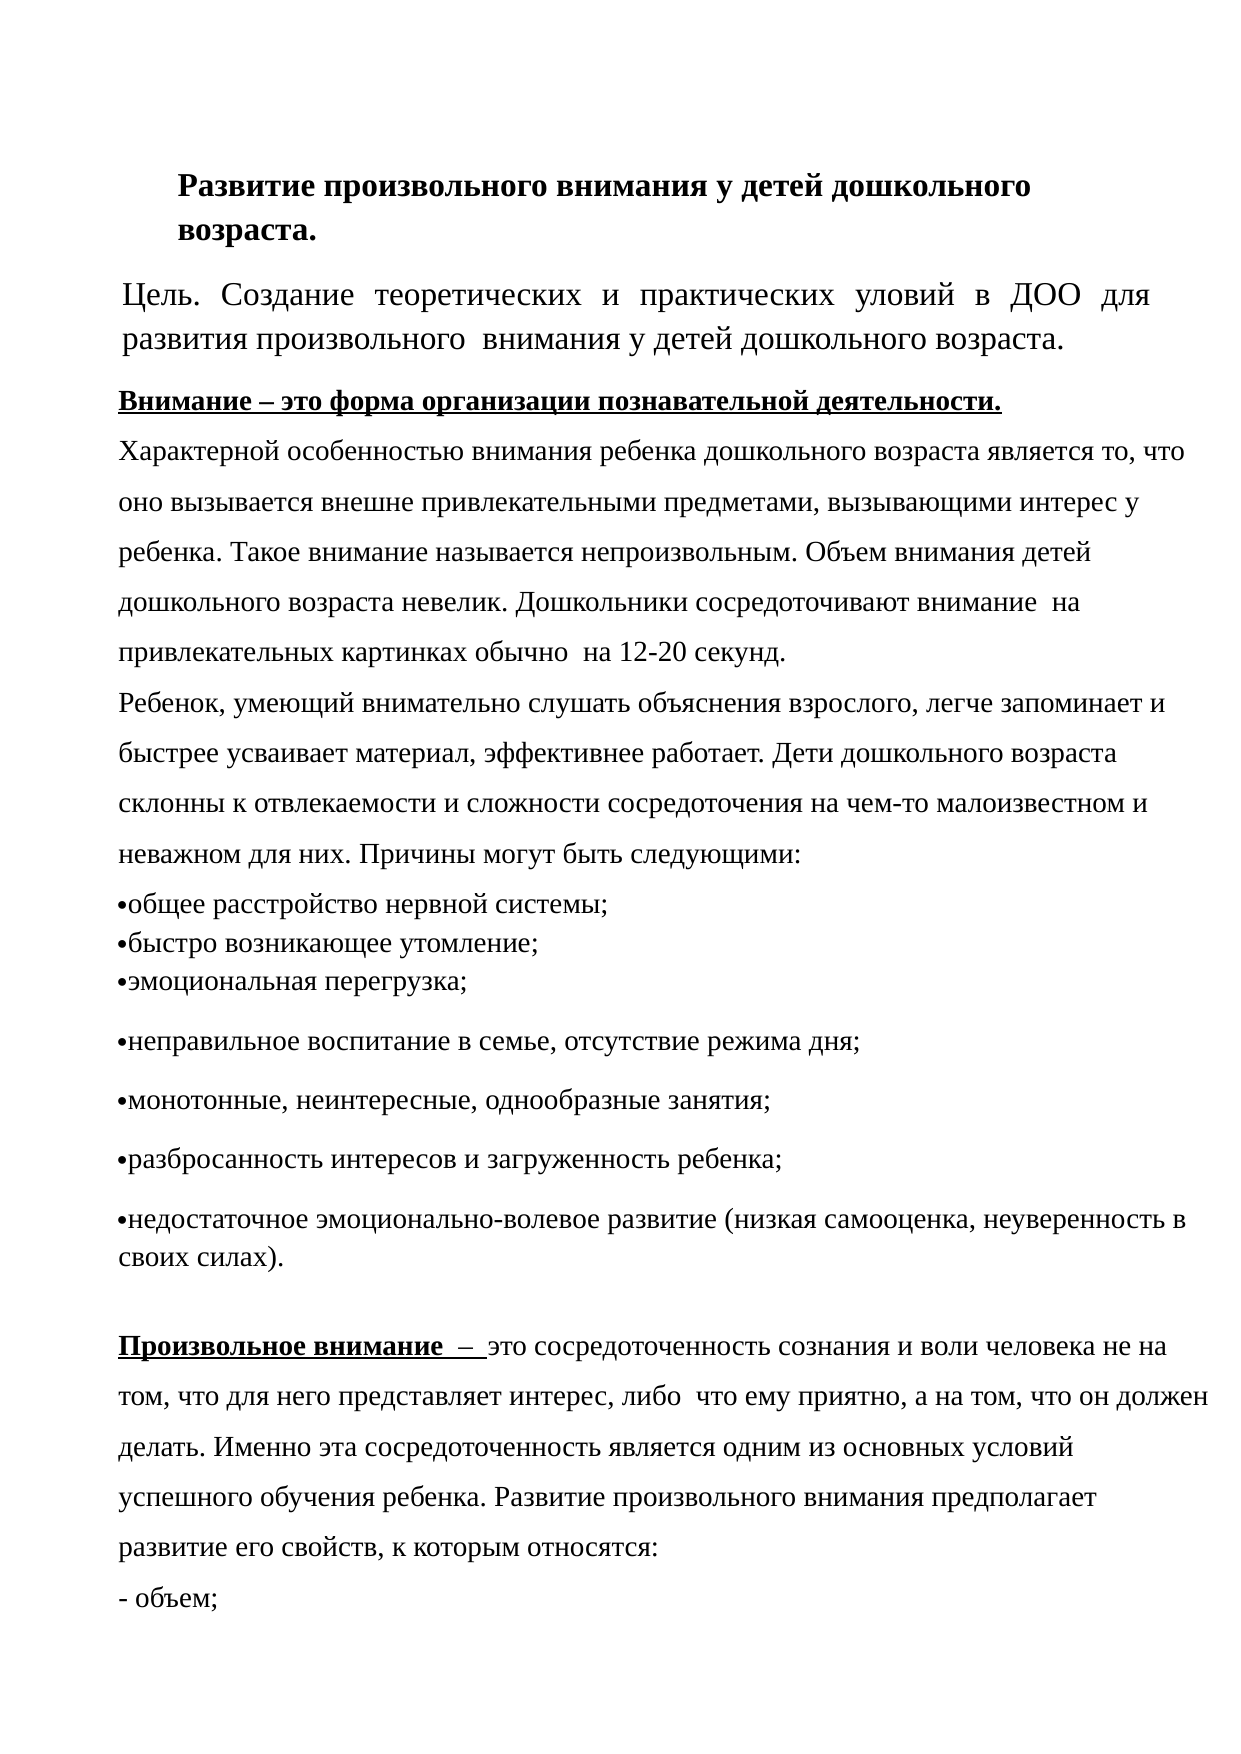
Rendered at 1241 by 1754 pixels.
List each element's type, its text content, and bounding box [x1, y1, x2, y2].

list монотонные, неинтересные, однообразные занятия; [118, 1082, 1211, 1116]
list эмоциональная перегрузка; [118, 963, 1211, 997]
list общее расстройство нервной системы; [118, 886, 1211, 920]
list разбросанность интересов и загруженность ребенка; [118, 1141, 1211, 1175]
text Характерной особенностью внимания ребенка дошкольного возраста является то, что оно вызывается внешне привлекательными предметами, вызывающими интерес у ребенка. Такое внимание называется непроизвольным. Объем внимания детей дошкольного возраста невелик. Дошкольники сосредоточивают внимание на привлекательных картинках обычно на 12-20 секунд. [118, 433, 1211, 668]
text Внимание – это форма организации познавательной деятельности. [118, 383, 1211, 417]
text Произвольное внимание – это сосредоточенность сознания и воли человека не на том, что для него представляет интерес, либо что ему приятно, а на том, что он должен делать. Именно эта сосредоточенность является одним из основных условий успешного обучения ребенка. Развитие произвольного внимания предполагает развитие его свойств, к которым относятся: [118, 1328, 1211, 1563]
text Развитие произвольного внимания у детей дошкольного возраста. [177, 165, 1152, 247]
list недостаточное эмоционально-волевое развитие (низкая самооценка, неуверенность в своих силах). [118, 1201, 1211, 1273]
text - объем; [118, 1580, 1211, 1613]
text Ребенок, умеющий внимательно слушать объяснения взрослого, легче запоминает и быстрее усваивает материал, эффективнее работает. Дети дошкольного возраста склонны к отвлекаемости и сложности сосредоточения на чем-то малоизвестном и неважном для них. Причины могут быть следующими: [118, 685, 1211, 869]
list быстро возникающее утомление; [118, 925, 1211, 958]
text Цель. Создание теоретических и практических уловий в ДОО для развития произвольного внимания у детей дошкольного возраста. [122, 274, 1152, 356]
list неправильное воспитание в семье, отсутствие режима дня; [118, 1023, 1211, 1056]
